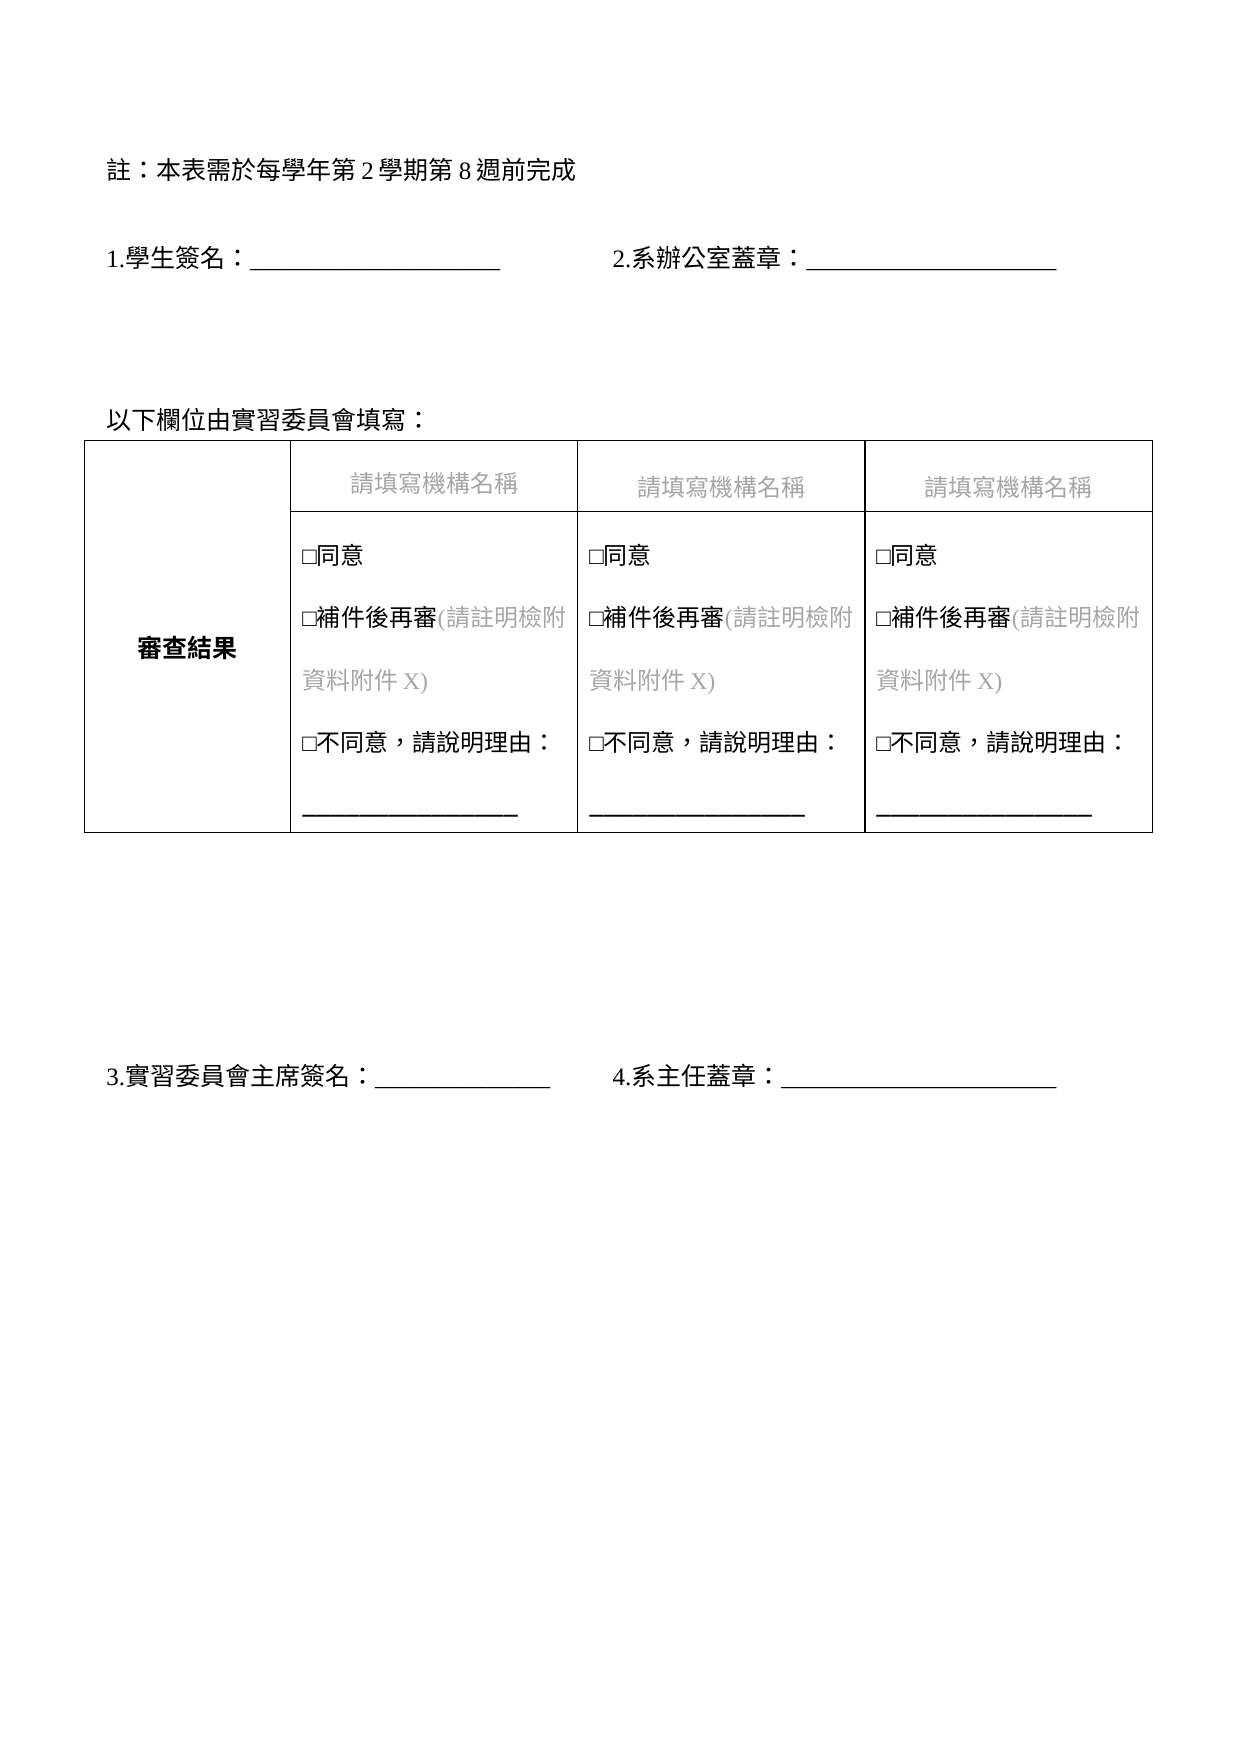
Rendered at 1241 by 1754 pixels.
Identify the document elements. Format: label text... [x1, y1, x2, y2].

table_header 請填寫機構名稱 [291, 441, 577, 511]
table_header 審查結果 [85, 441, 290, 832]
table_header 請填寫機構名稱 [578, 441, 864, 511]
text 註：本表需於每學年第2學期第8週前完成 [106, 127, 1151, 189]
text 1.學生簽名：____________________ 2.系辦公室蓋章：____________________ [106, 214, 1151, 277]
text 以下欄位由實習委員會填寫： [106, 377, 1151, 439]
table_cell □同意 □補件後再審(請註明檢附資料附件X) □不同意，請說明理由：_______________ [866, 512, 1152, 832]
table_cell □同意 □補件後再審(請註明檢附資料附件X) □不同意，請說明理由：_______________ [291, 512, 577, 832]
text 3.實習委員會主席簽名：______________ 4.系主任蓋章：______________________ [106, 1033, 1151, 1096]
table_header 請填寫機構名稱 [866, 441, 1152, 511]
table_cell □同意 □補件後再審(請註明檢附資料附件X) □不同意，請說明理由：_______________ [578, 512, 864, 832]
